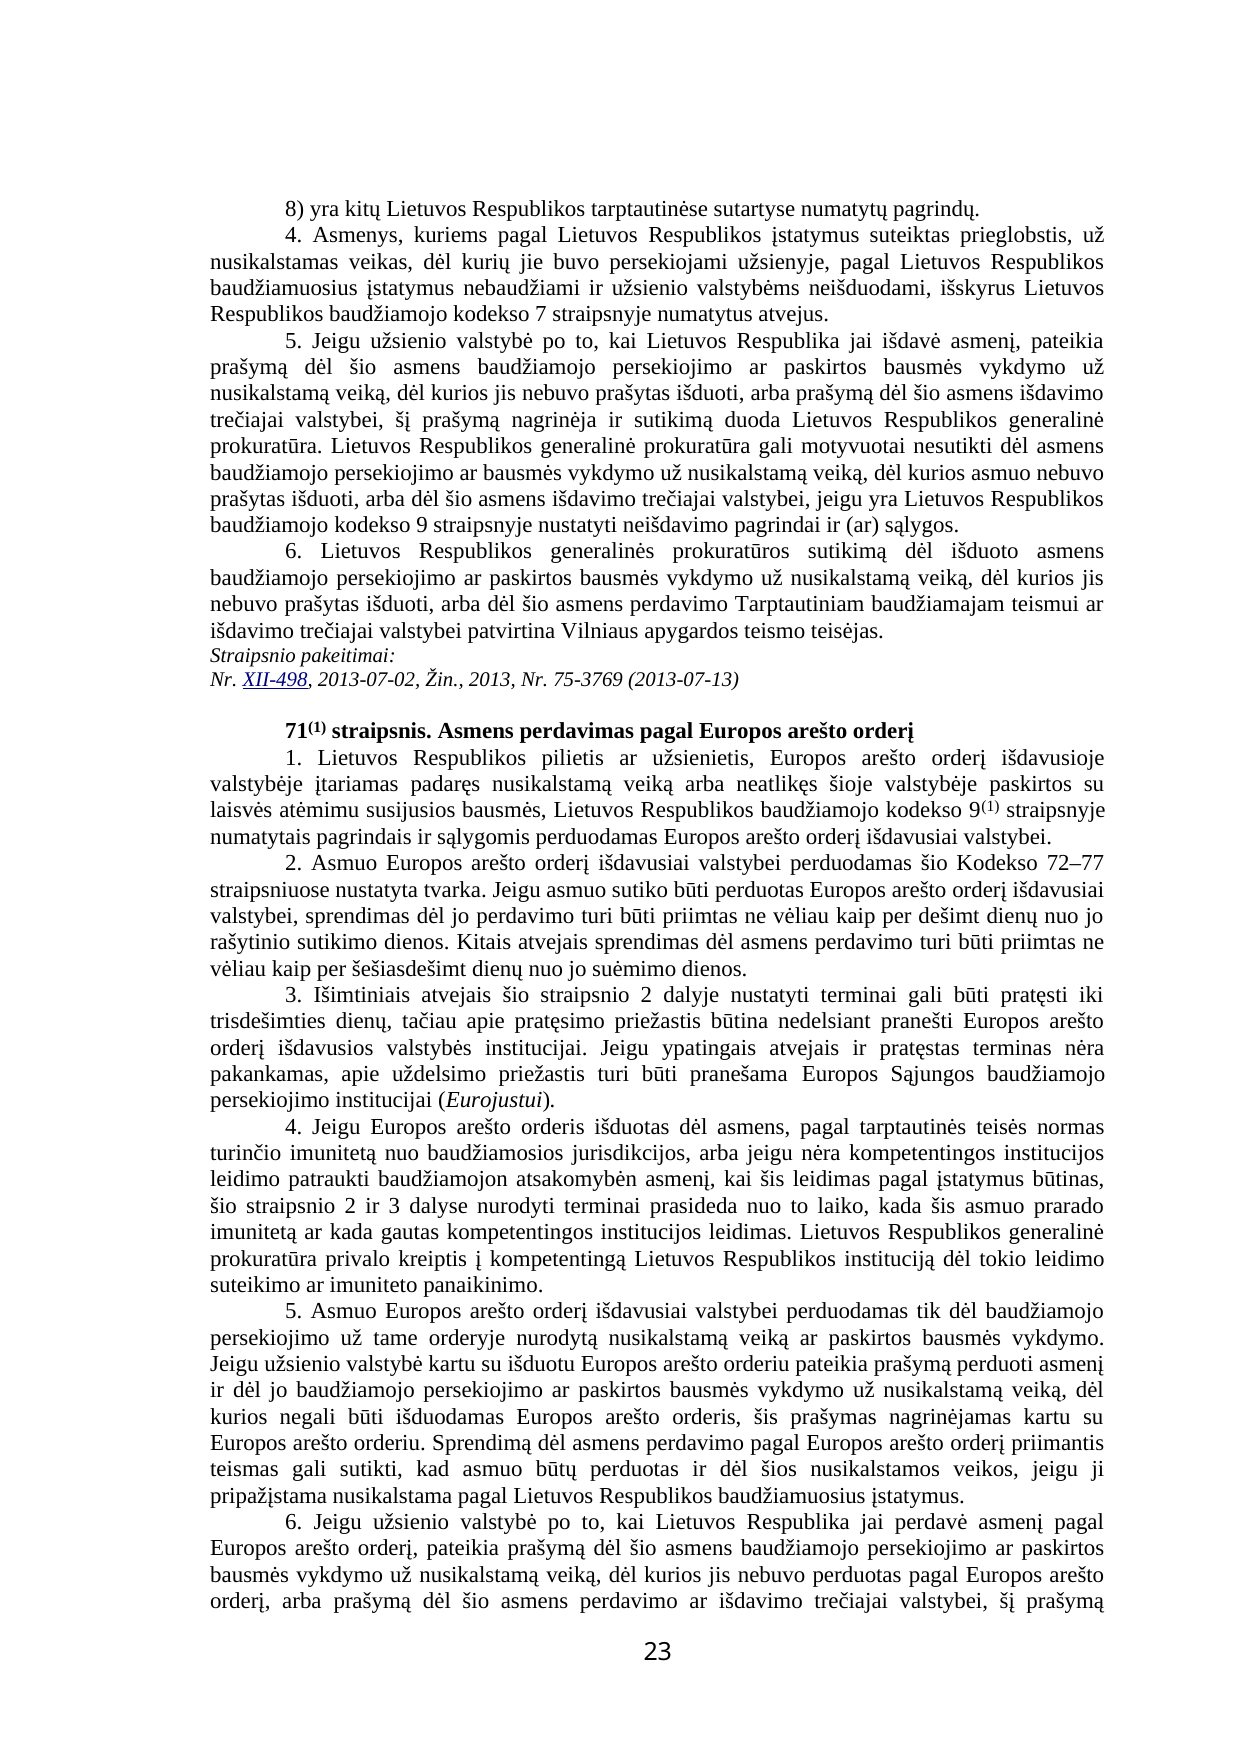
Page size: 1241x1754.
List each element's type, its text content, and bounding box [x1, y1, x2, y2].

text 8) yra kitų Lietuvos Respublikos tarptautinėse sutartyse numatytų pagrindų. [210, 195, 1106, 221]
text 4. Asmenys, kuriems pagal Lietuvos Respublikos įstatymus suteiktas prieglobstis, už nusikalstamas veikas, dėl kurių jie buvo persekiojami užsienyje, pagal Lietuvos Respublikos baudžiamuosius įstatymus nebaudžiami ir užsienio valstybėms neišduodami, išskyrus Lietuvos Respublikos baudžiamojo kodekso 7 straipsnyje numatytus atvejus. [210, 221, 1106, 327]
text 2. Asmuo Europos arešto orderį išdavusiai valstybei perduodamas šio Kodekso 72–77 straipsniuose nustatyta tvarka. Jeigu asmuo sutiko būti perduotas Europos arešto orderį išdavusiai valstybei, sprendimas dėl jo perdavimo turi būti priimtas ne vėliau kaip per dešimt dienų nuo jo rašytinio sutikimo dienos. Kitais atvejais sprendimas dėl asmens perdavimo turi būti priimtas ne vėliau kaip per šešiasdešimt dienų nuo jo suėmimo dienos. [210, 849, 1106, 981]
text 3. Išimtiniais atvejais šio straipsnio 2 dalyje nustatyti terminai gali būti pratęsti iki trisdešimties dienų, tačiau apie pratęsimo priežastis būtina nedelsiant pranešti Europos arešto orderį išdavusios valstybės institucijai. Jeigu ypatingais atvejais ir pratęstas terminas nėra pakankamas, apie uždelsimo priežastis turi būti pranešama Europos Sąjungos baudžiamojo persekiojimo institucijai (Eurojustui). [210, 981, 1106, 1113]
text Straipsnio pakeitimai: [210, 643, 1106, 667]
text 4. Jeigu Europos arešto orderis išduotas dėl asmens, pagal tarptautinės teisės normas turinčio imunitetą nuo baudžiamosios jurisdikcijos, arba jeigu nėra kompetentingos institucijos leidimo patraukti baudžiamojon atsakomybėn asmenį, kai šis leidimas pagal įstatymus būtinas, šio straipsnio 2 ir 3 dalyse nurodyti terminai prasideda nuo to laiko, kada šis asmuo prarado imunitetą ar kada gautas kompetentingos institucijos leidimas. Lietuvos Respublikos generalinė prokuratūra privalo kreiptis į kompetentingą Lietuvos Respublikos instituciją dėl tokio leidimo suteikimo ar imuniteto panaikinimo. [210, 1113, 1106, 1297]
text 6. Jeigu užsienio valstybė po to, kai Lietuvos Respublika jai perdavė asmenį pagal Europos arešto orderį, pateikia prašymą dėl šio asmens baudžiamojo persekiojimo ar paskirtos bausmės vykdymo už nusikalstamą veiką, dėl kurios jis nebuvo perduotas pagal Europos arešto orderį, arba prašymą dėl šio asmens perdavimo ar išdavimo trečiajai valstybei, šį prašymą [210, 1508, 1106, 1613]
text 71(1) straipsnis. Asmens perdavimas pagal Europos arešto orderį [210, 717, 1106, 744]
text 6. Lietuvos Respublikos generalinės prokuratūros sutikimą dėl išduoto asmens baudžiamojo persekiojimo ar paskirtos bausmės vykdymo už nusikalstamą veiką, dėl kurios jis nebuvo prašytas išduoti, arba dėl šio asmens perdavimo Tarptautiniam baudžiamajam teismui ar išdavimo trečiajai valstybei patvirtina Vilniaus apygardos teismo teisėjas. [210, 538, 1106, 643]
text 1. Lietuvos Respublikos pilietis ar užsienietis, Europos arešto orderį išdavusioje valstybėje įtariamas padaręs nusikalstamą veiką arba neatlikęs šioje valstybėje paskirtos su laisvės atėmimu susijusios bausmės, Lietuvos Respublikos baudžiamojo kodekso 9(1) straipsnyje numatytais pagrindais ir sąlygomis perduodamas Europos arešto orderį išdavusiai valstybei. [210, 744, 1106, 849]
text 5. Asmuo Europos arešto orderį išdavusiai valstybei perduodamas tik dėl baudžiamojo persekiojimo už tame orderyje nurodytą nusikalstamą veiką ar paskirtos bausmės vykdymo. Jeigu užsienio valstybė kartu su išduotu Europos arešto orderiu pateikia prašymą perduoti asmenį ir dėl jo baudžiamojo persekiojimo ar paskirtos bausmės vykdymo už nusikalstamą veiką, dėl kurios negali būti išduodamas Europos arešto orderis, šis prašymas nagrinėjamas kartu su Europos arešto orderiu. Sprendimą dėl asmens perdavimo pagal Europos arešto orderį priimantis teismas gali sutikti, kad asmuo būtų perduotas ir dėl šios nusikalstamos veikos, jeigu ji pripažįstama nusikalstama pagal Lietuvos Respublikos baudžiamuosius įstatymus. [210, 1297, 1106, 1508]
text Nr. XII-498, 2013-07-02, Žin., 2013, Nr. 75-3769 (2013-07-13) [210, 667, 1106, 691]
text 5. Jeigu užsienio valstybė po to, kai Lietuvos Respublika jai išdavė asmenį, pateikia prašymą dėl šio asmens baudžiamojo persekiojimo ar paskirtos bausmės vykdymo už nusikalstamą veiką, dėl kurios jis nebuvo prašytas išduoti, arba prašymą dėl šio asmens išdavimo trečiajai valstybei, šį prašymą nagrinėja ir sutikimą duoda Lietuvos Respublikos generalinė prokuratūra. Lietuvos Respublikos generalinė prokuratūra gali motyvuotai nesutikti dėl asmens baudžiamojo persekiojimo ar bausmės vykdymo už nusikalstamą veiką, dėl kurios asmuo nebuvo prašytas išduoti, arba dėl šio asmens išdavimo trečiajai valstybei, jeigu yra Lietuvos Respublikos baudžiamojo kodekso 9 straipsnyje nustatyti neišdavimo pagrindai ir (ar) sąlygos. [210, 327, 1106, 538]
